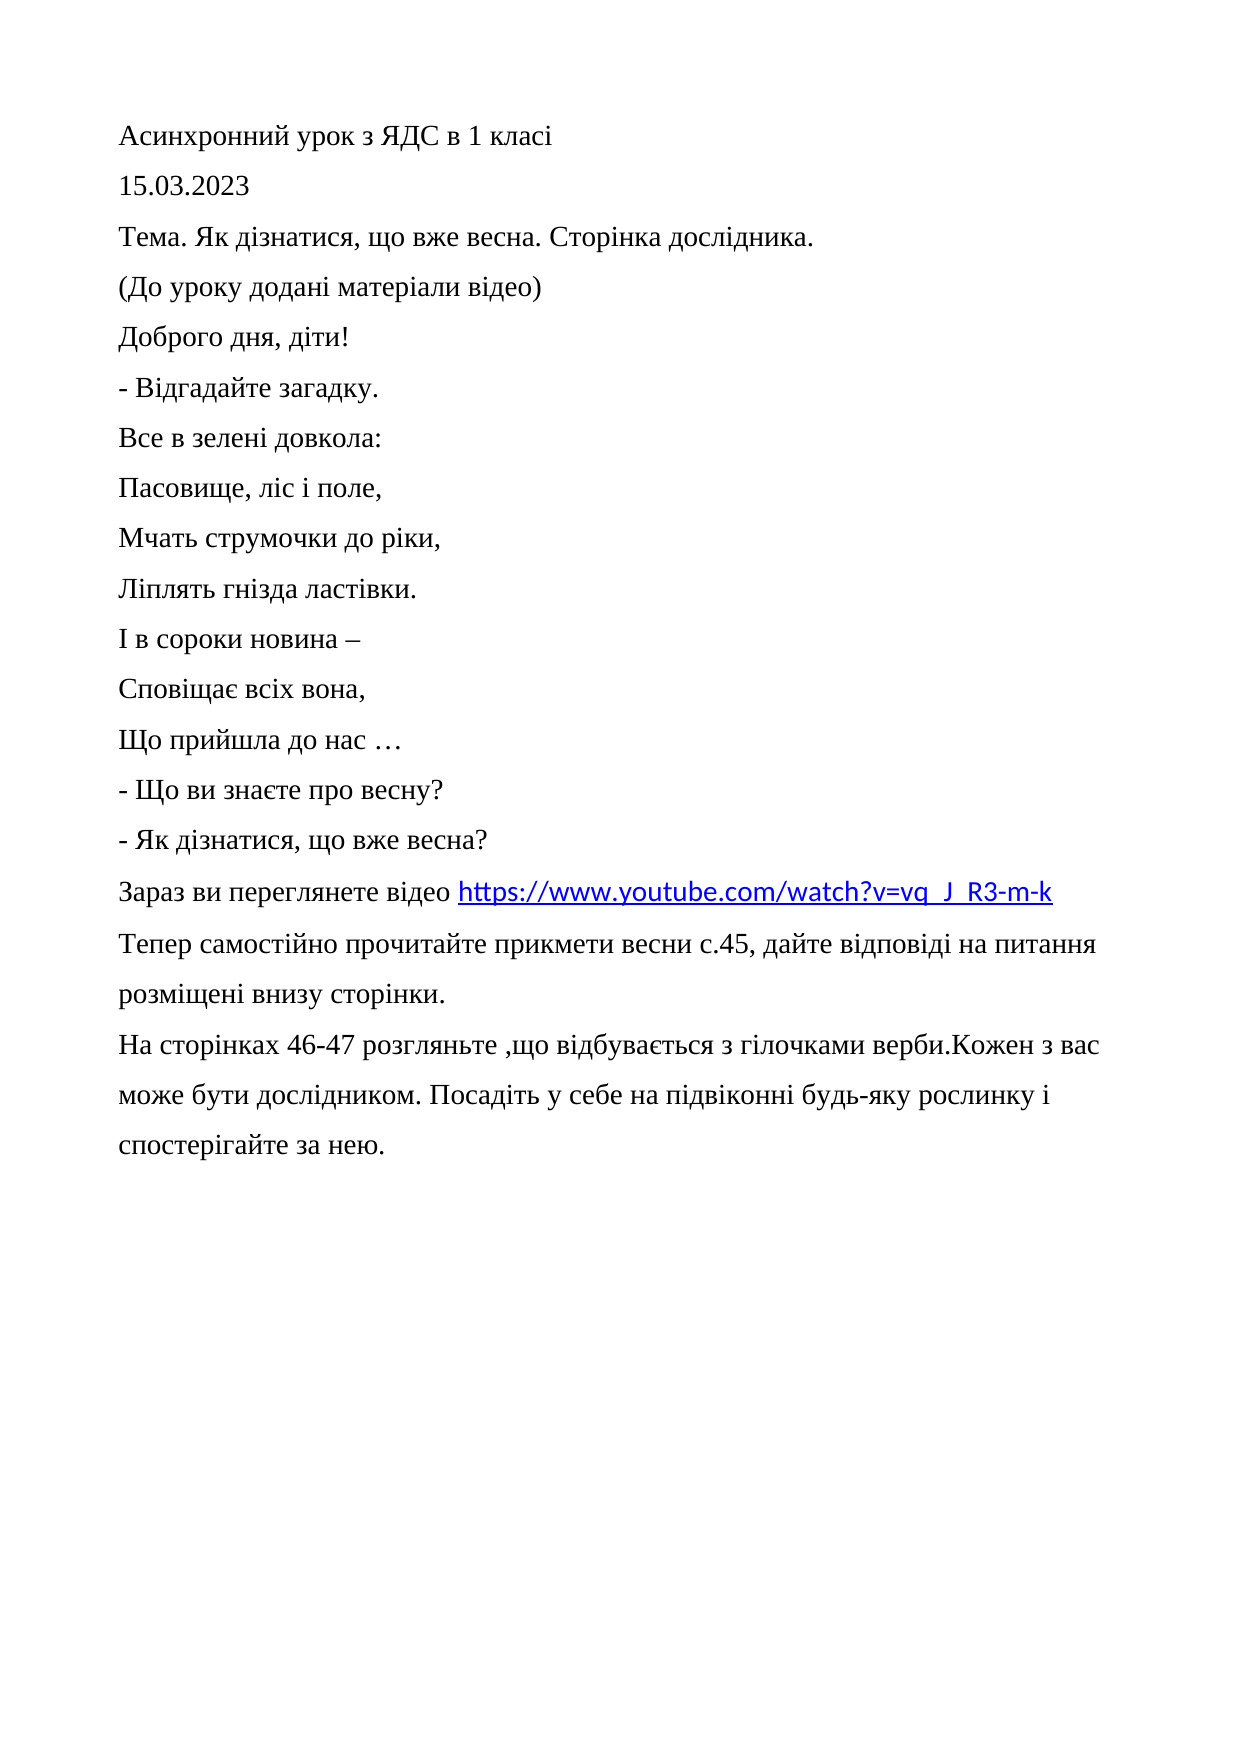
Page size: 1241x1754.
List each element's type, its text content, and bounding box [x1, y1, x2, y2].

text Тепер самостійно прочитайте прикмети весни с.45, дайте відповіді на питання розміщені внизу сторінки. [118, 926, 1122, 1010]
text Мчать струмочки до ріки, [118, 521, 1122, 554]
text Сповіщає всіх вона, [118, 672, 1122, 705]
text - Як дізнатися, що вже весна? [118, 822, 1122, 856]
text Доброго дня, діти! [118, 319, 1122, 353]
text Пасовище, ліс і поле, [118, 470, 1122, 504]
text Ліплять гнізда ластівки. [118, 571, 1122, 604]
text Асинхронний урок з ЯДС в 1 класі [118, 118, 1122, 152]
text - Відгадайте загадку. [118, 370, 1122, 403]
text - Що ви знаєте про весну? [118, 772, 1122, 806]
text Що прийшла до нас … [118, 722, 1122, 755]
text (До уроку додані матеріали відео) [118, 269, 1122, 303]
text І в сороки новина – [118, 621, 1122, 655]
text Тема. Як дізнатися, що вже весна. Сторінка дослідника. [118, 219, 1122, 252]
text На сторінках 46-47 розгляньте ,що відбувається з гілочками верби.Кожен з вас може бути дослідником. Посадіть у себе на підвіконні будь-яку рослинку і спостерігайте за нею. [118, 1027, 1122, 1161]
text Все в зелені довкола: [118, 420, 1122, 453]
text 15.03.2023 [118, 168, 1122, 202]
text Зараз ви переглянете відео https://www.youtube.com/watch?v=vq_J_R3-m-k [118, 873, 1122, 908]
